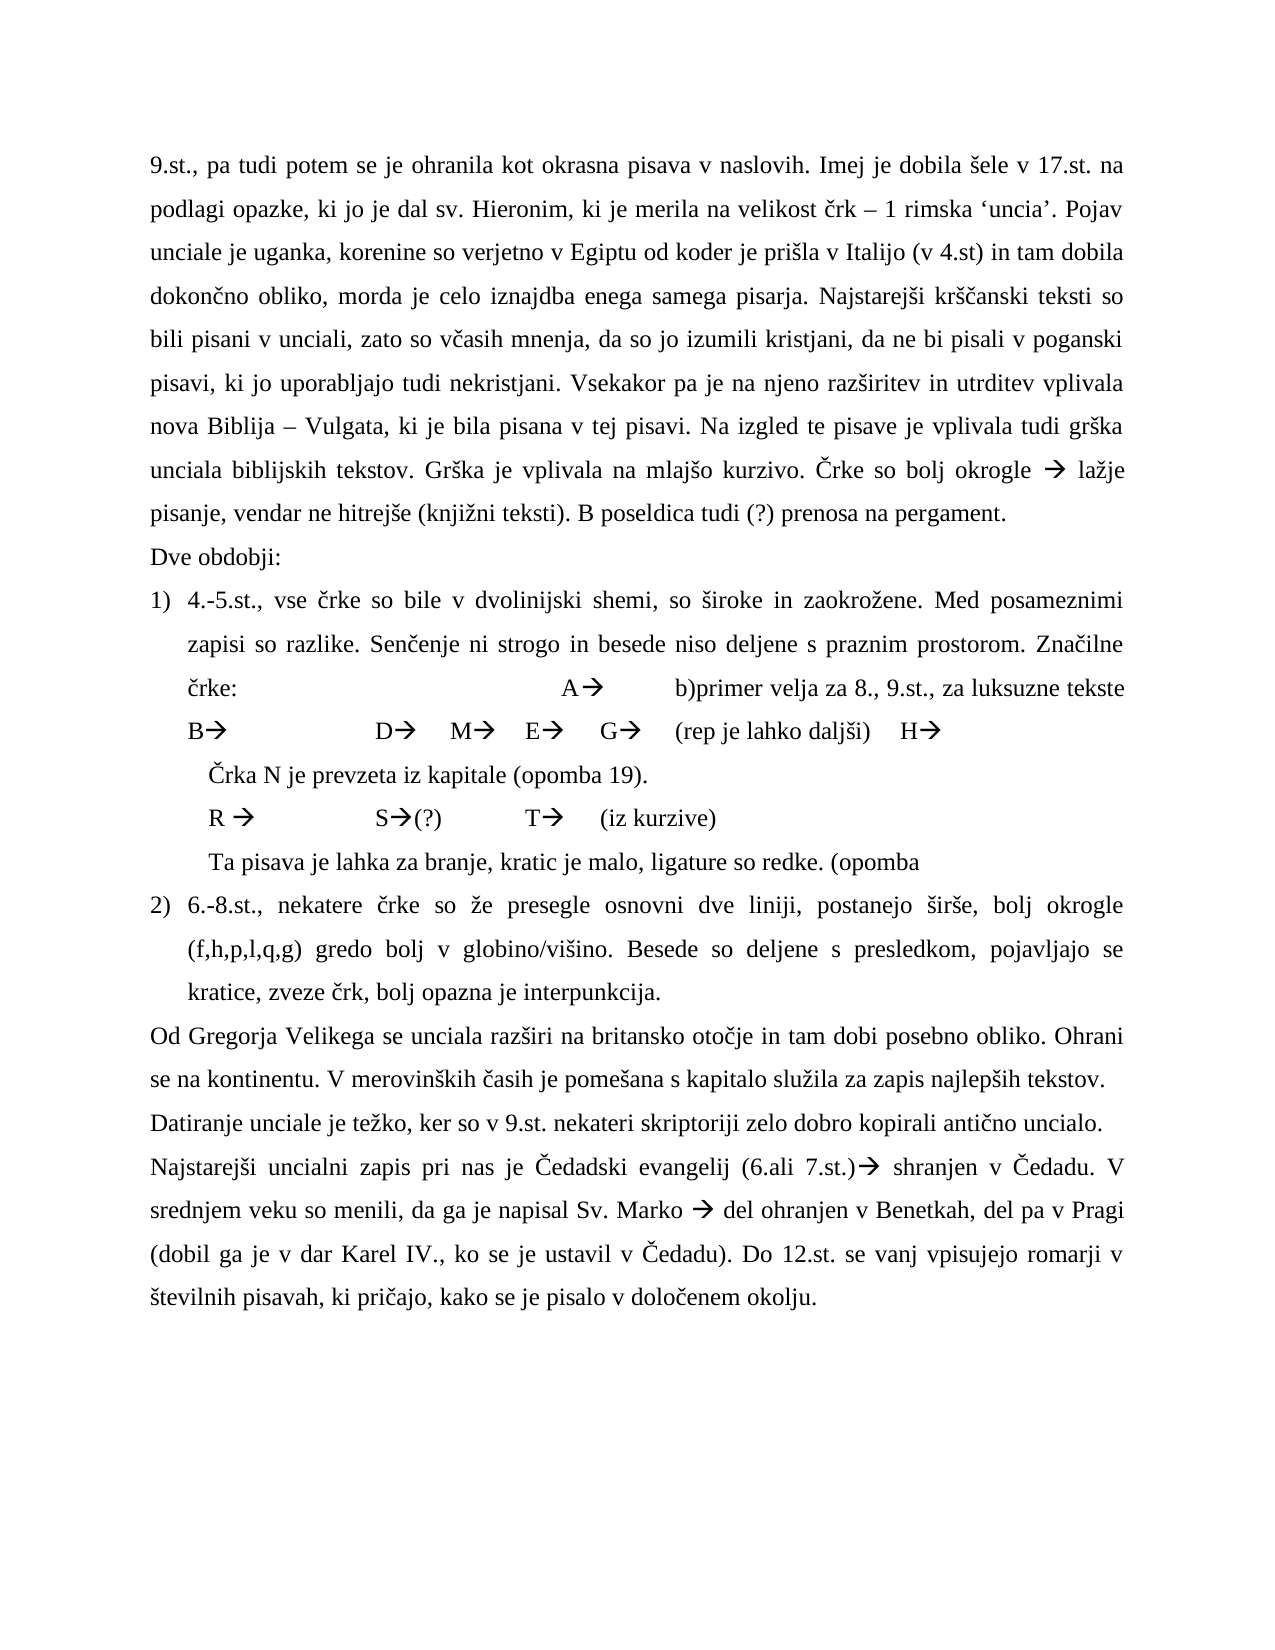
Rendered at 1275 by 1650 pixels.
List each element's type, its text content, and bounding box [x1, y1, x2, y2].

text Dve obdobji: [150, 542, 1125, 571]
text 9.st., pa tudi potem se je ohranila kot okrasna pisava v naslovih. Imej je dobila šele v 17.st. na podlagi opazke, ki jo je dal sv. Hieronim, ki je merila na velikost črk – 1 rimska ‘uncia’. Pojav unciale je uganka, korenine so verjetno v Egiptu od koder je prišla v Italijo (v 4.st) in tam dobila dokončno obliko, morda je celo iznajdba enega samega pisarja. Najstarejši krščanski teksti so bili pisani v unciali, zato so včasih mnenja, da so jo izumili kristjani, da ne bi pisali v poganski pisavi, ki jo uporabljajo tudi nekristjani. Vsekakor pa je na njeno razširitev in utrditev vplivala nova Biblija – Vulgata, ki je bila pisana v tej pisavi. Na izgled te pisave je vplivala tudi grška unciala biblijskih tekstov. Grška je vplivala na mlajšo kurzivo. Črke so bolj okrogle  lažje pisanje, vendar ne hitrejše (knjižni teksti). B poseldica tudi (?) prenosa na pergament. [150, 150, 1125, 527]
text R  S(?) T (iz kurzive) [150, 803, 1125, 832]
text Črka N je prevzeta iz kapitale (opomba 19). [150, 759, 1125, 789]
text Datiranje unciale je težko, ker so v 9.st. nekateri skriptoriji zelo dobro kopirali antično uncialo. [150, 1108, 1125, 1137]
subtitle Najstarejši uncialni zapis pri nas je Čedadski evangelij (6.ali 7.st.) shranjen v Čedadu. V srednjem veku so menili, da ga je napisal Sv. Marko  del ohranjen v Benetkah, del pa v Pragi (dobil ga je v dar Karel IV., ko se je ustavil v Čedadu). Do 12.st. se vanj vpisujejo romarji v številnih pisavah, ki pričajo, kako se je pisalo v določenem okolju. [150, 1151, 1125, 1311]
subtitle Ta pisava je lahka za branje, kratic je malo, ligature so redke. (opomba [150, 847, 1125, 876]
list 6.-8.st., nekatere črke so že presegle osnovni dve liniji, postanejo širše, bolj okrogle (f,h,p,l,q,g) gredo bolj v globino/višino. Besede so deljene s presledkom, pojavljajo se kratice, zveze črk, bolj opazna je interpunkcija. [150, 890, 1125, 1006]
subtitle Od Gregorja Velikega se unciala razširi na britansko otočje in tam dobi posebno obliko. Ohrani se na kontinentu. V merovinških časih je pomešana s kapitalo služila za zapis najlepših tekstov. [150, 1021, 1125, 1093]
list 4.-5.st., vse črke so bile v dvolinijski shemi, so široke in zaokrožene. Med posameznimi zapisi so razlike. Senčenje ni strogo in besede niso deljene s praznim prostorom. Značilne črke: A b)primer velja za 8., 9.st., za luksuzne tekste B D M E G (rep je lahko daljši) H [150, 585, 1125, 745]
